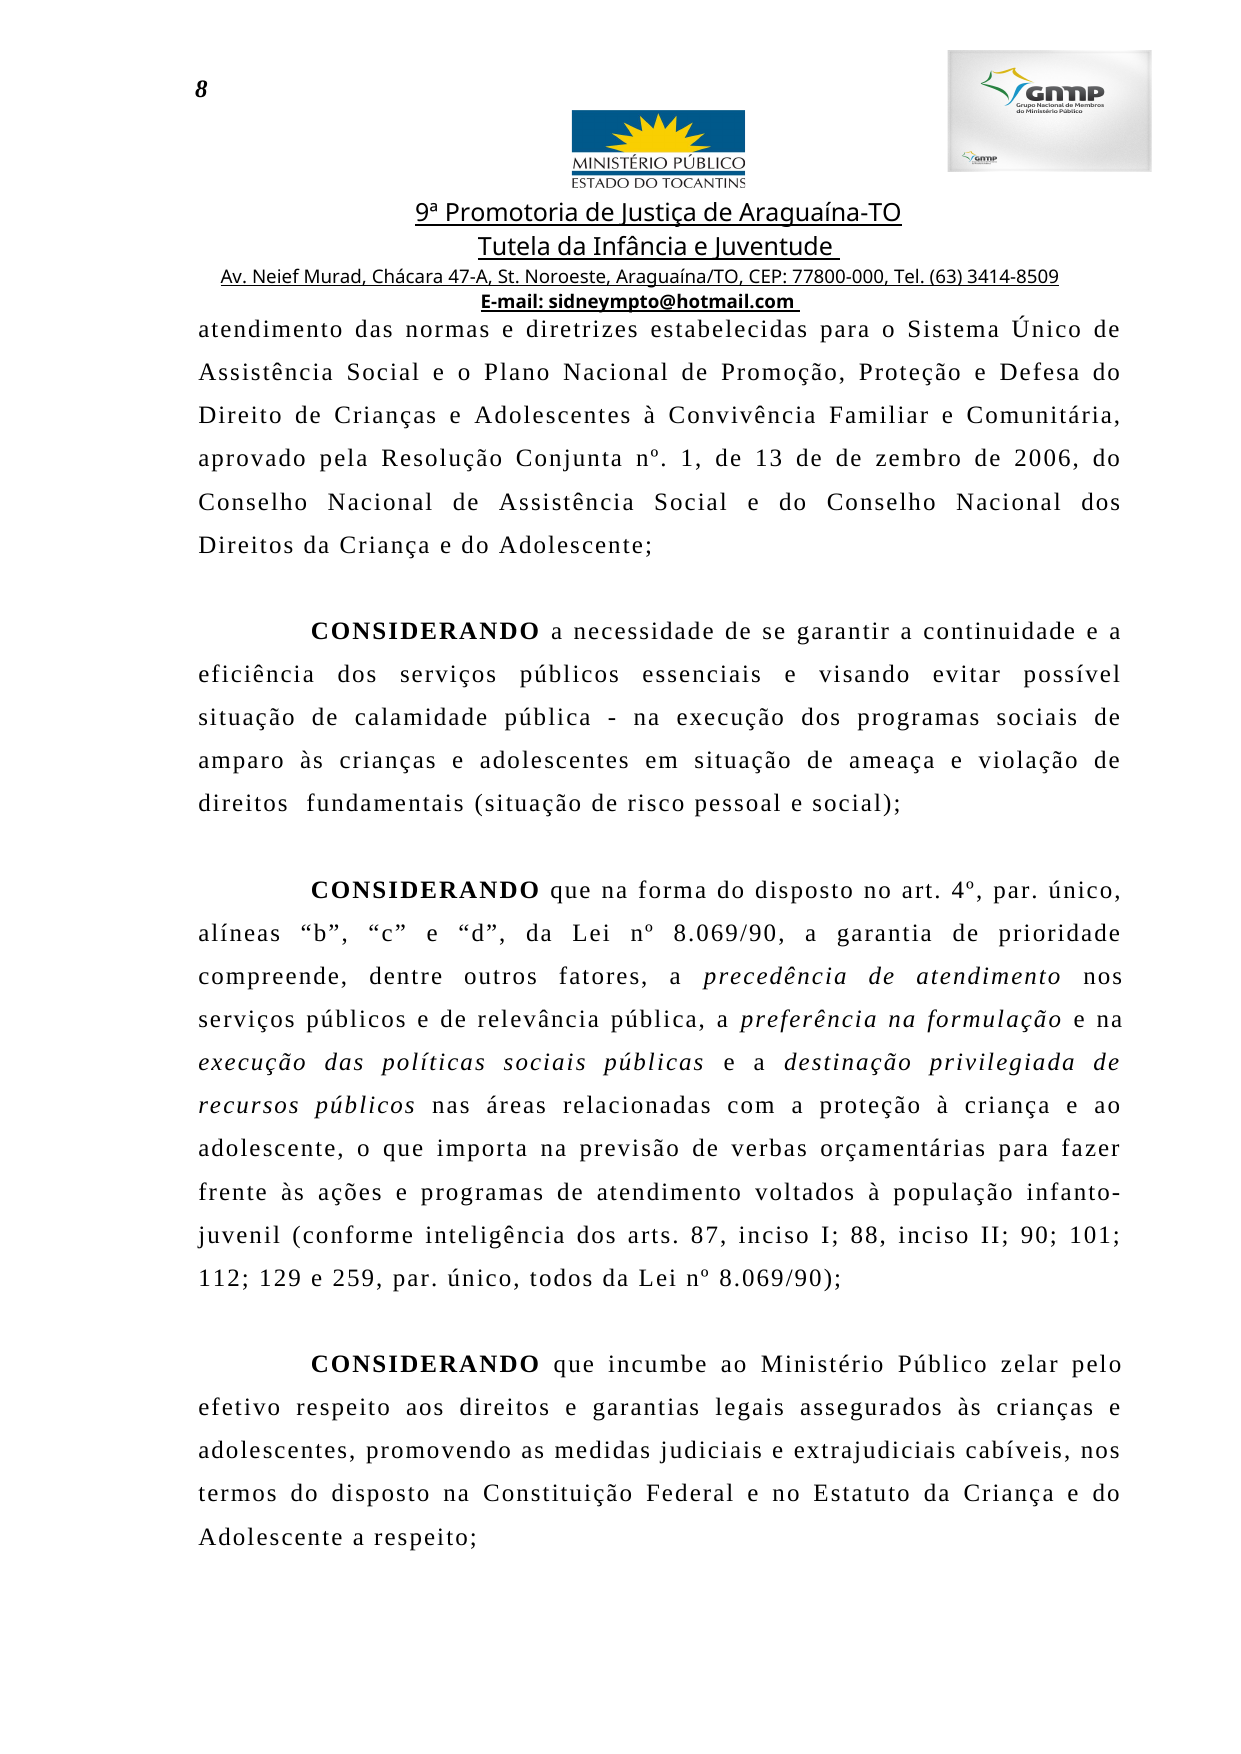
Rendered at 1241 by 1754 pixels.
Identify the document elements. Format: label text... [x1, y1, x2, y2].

picture [947, 50, 1152, 172]
text atendimento das normas e diretrizes estabelecidas para o Sistema Único de Assistência Social e o Plano Nacional de Promoção, Proteção e Defesa do Direito de Crianças e Adolescentes à Convivência Familiar e Comunitária, aprovado pela Resolução Conjunta nº. 1, de 13 de de zembro de 2006, do Conselho Nacional de Assistência Social e do Conselho Nacional dos Direitos da Criança e do Adolescente; [198, 314, 1122, 558]
picture [571, 110, 746, 188]
text CONSIDERANDO que incumbe ao Ministério Público zelar pelo efetivo respeito aos direitos e garantias legais assegurados às crianças e adolescentes, promovendo as medidas judiciais e extrajudiciais cabíveis, nos termos do disposto na Constituição Federal e no Estatuto da Criança e do Adolescente a respeito; [198, 1349, 1122, 1550]
text CONSIDERANDO a necessidade de se garantir a continuidade e a eficiência dos serviços públicos essenciais e visando evitar possível situação de calamidade pública - na execução dos programas sociais de amparo às crianças e adolescentes em situação de ameaça e violação de direitos fundamentais (situação de risco pessoal e social); [198, 616, 1122, 817]
text CONSIDERANDO que na forma do disposto no art. 4º, par. único, alíneas “b”, “c” e “d”, da Lei nº 8.069/90, a garantia de prioridade compreende, dentre outros fatores, a precedência de atendimento nos serviços públicos e de relevância pública, a preferência na formulação e na execução das políticas sociais públicas e a destinação privilegiada de recursos públicos nas áreas relacionadas com a proteção à criança e ao adolescente, o que importa na previsão de verbas orçamentárias para fazer frente às ações e programas de atendimento voltados à população infanto-juvenil (conforme inteligência dos arts. 87, inciso I; 88, inciso II; 90; 101; 112; 129 e 259, par. único, todos da Lei nº 8.069/90); [198, 875, 1122, 1292]
